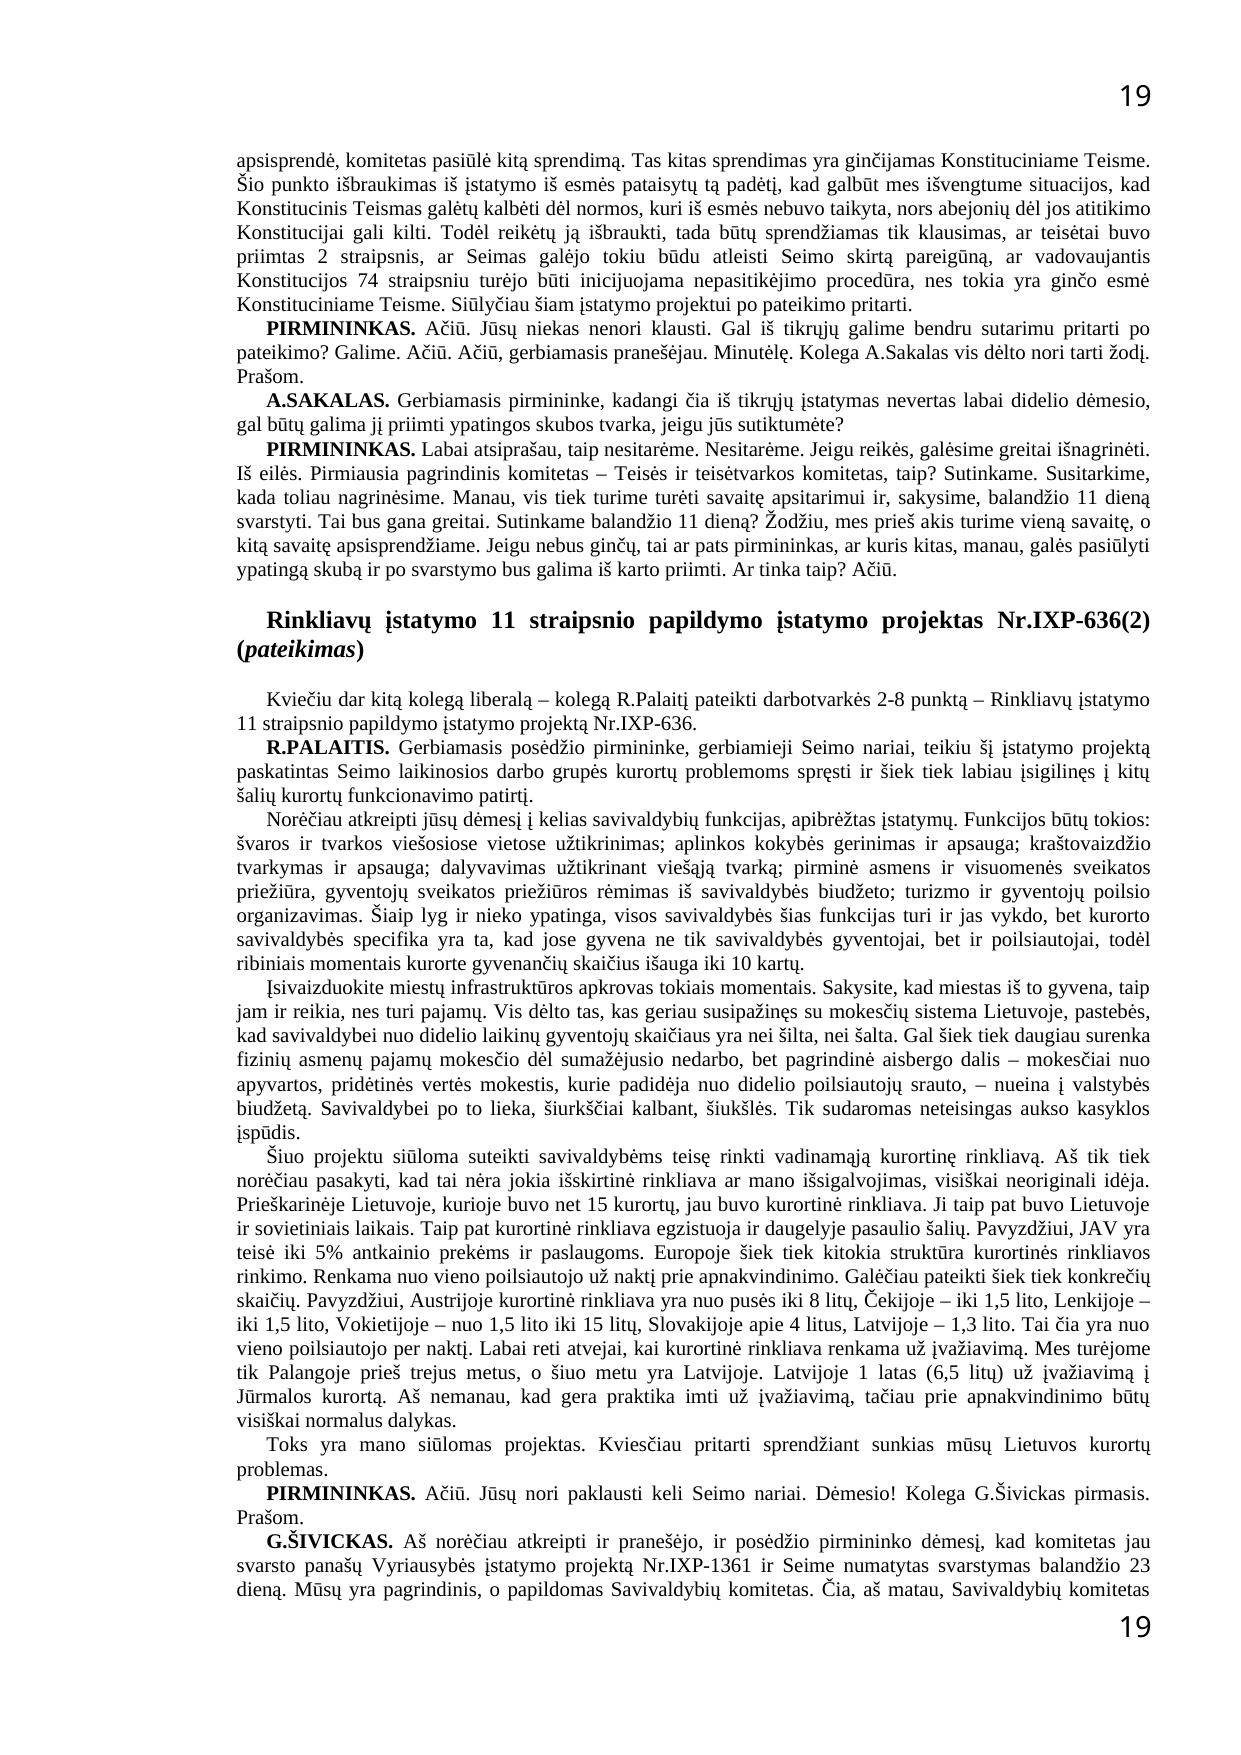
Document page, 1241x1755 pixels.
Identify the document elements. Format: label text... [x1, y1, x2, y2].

text G.ŠIVICKAS. Aš norėčiau atkreipti ir pranešėjo, ir posėdžio pirmininko dėmesį, kad komitetas jau svarsto panašų Vyriausybės įstatymo projektą Nr.IXP-1361 ir Seime numatytas svarstymas balandžio 23 dieną. Mūsų yra pagrindinis, o papildomas Savivaldybių komitetas. Čia, aš matau, Savivaldybių komitetas [236, 1529, 1152, 1601]
text R.PALAITIS. Gerbiamasis posėdžio pirmininke, gerbiamieji Seimo nariai, teikiu šį įstatymo projektą paskatintas Seimo laikinosios darbo grupės kurortų problemoms spręsti ir šiek tiek labiau įsigilinęs į kitų šalių kurortų funkcionavimo patirtį. [236, 734, 1152, 807]
text A.SAKALAS. Gerbiamasis pirmininke, kadangi čia iš tikrųjų įstatymas nevertas labai didelio dėmesio, gal būtų galima jį priimti ypatingos skubos tvarka, jeigu jūs sutiktumėte? [236, 388, 1152, 436]
text apsisprendė, komitetas pasiūlė kitą sprendimą. Tas kitas sprendimas yra ginčijamas Konstituciniame Teisme. Šio punkto išbraukimas iš įstatymo iš esmės pataisytų tą padėtį, kad galbūt mes išvengtume situacijos, kad Konstitucinis Teismas galėtų kalbėti dėl normos, kuri iš esmės nebuvo taikyta, nors abejonių dėl jos atitikimo Konstitucijai gali kilti. Todėl reikėtų ją išbraukti, tada būtų sprendžiamas tik klausimas, ar teisėtai buvo priimtas 2 straipsnis, ar Seimas galėjo tokiu būdu atleisti Seimo skirtą pareigūną, ar vadovaujantis Konstitucijos 74 straipsniu turėjo būti inicijuojama nepasitikėjimo procedūra, nes tokia yra ginčo esmė Konstituciniame Teisme. Siūlyčiau šiam įstatymo projektui po pateikimo pritarti. [236, 148, 1152, 316]
text Įsivaizduokite miestų infrastruktūros apkrovas tokiais momentais. Sakysite, kad miestas iš to gyvena, taip jam ir reikia, nes turi pajamų. Vis dėlto tas, kas geriau susipažinęs su mokesčių sistema Lietuvoje, pastebės, kad savivaldybei nuo didelio laikinų gyventojų skaičiaus yra nei šilta, nei šalta. Gal šiek tiek daugiau surenka fizinių asmenų pajamų mokesčio dėl sumažėjusio nedarbo, bet pagrindinė aisbergo dalis – mokesčiai nuo apyvartos, pridėtinės vertės mokestis, kurie padidėja nuo didelio poilsiautojų srauto, – nueina į valstybės biudžetą. Savivaldybei po to lieka, šiurkščiai kalbant, šiukšlės. Tik sudaromas neteisingas aukso kasyklos įspūdis. [236, 975, 1152, 1144]
text PIRMININKAS. Ačiū. Jūsų nori paklausti keli Seimo nariai. Dėmesio! Kolega G.Šivickas pirmasis. Prašom. [236, 1481, 1152, 1529]
text Rinkliavų įstatymo 11 straipsnio papildymo įstatymo projektas Nr.IXP-636(2) (pateikimas) [236, 605, 1152, 662]
text PIRMININKAS. Labai atsiprašau, taip nesitarėme. Nesitarėme. Jeigu reikės, galėsime greitai išnagrinėti. Iš eilės. Pirmiausia pagrindinis komitetas – Teisės ir teisėtvarkos komitetas, taip? Sutinkame. Susitarkime, kada toliau nagrinėsime. Manau, vis tiek turime turėti savaitę apsitarimui ir, sakysime, balandžio 11 dieną svarstyti. Tai bus gana greitai. Sutinkame balandžio 11 dieną? Žodžiu, mes prieš akis turime vieną savaitę, o kitą savaitę apsisprendžiame. Jeigu nebus ginčų, tai ar pats pirmininkas, ar kuris kitas, manau, galės pasiūlyti ypatingą skubą ir po svarstymo bus galima iš karto priimti. Ar tinka taip? Ačiū. [236, 436, 1152, 581]
text Norėčiau atkreipti jūsų dėmesį į kelias savivaldybių funkcijas, apibrėžtas įstatymų. Funkcijos būtų tokios: švaros ir tvarkos viešosiose vietose užtikrinimas; aplinkos kokybės gerinimas ir apsauga; kraštovaizdžio tvarkymas ir apsauga; dalyvavimas užtikrinant viešąją tvarką; pirminė asmens ir visuomenės sveikatos priežiūra, gyventojų sveikatos priežiūros rėmimas iš savivaldybės biudžeto; turizmo ir gyventojų poilsio organizavimas. Šiaip lyg ir nieko ypatinga, visos savivaldybės šias funkcijas turi ir jas vykdo, bet kurorto savivaldybės specifika yra ta, kad jose gyvena ne tik savivaldybės gyventojai, bet ir poilsiautojai, todėl ribiniais momentais kurorte gyvenančių skaičius išauga iki 10 kartų. [236, 807, 1152, 975]
text Kviečiu dar kitą kolegą liberalą – kolegą R.Palaitį pateikti darbotvarkės 2-8 punktą – Rinkliavų įstatymo 11 straipsnio papildymo įstatymo projektą Nr.IXP-636. [236, 686, 1152, 734]
text Šiuo projektu siūloma suteikti savivaldybėms teisę rinkti vadinamąją kurortinę rinkliavą. Aš tik tiek norėčiau pasakyti, kad tai nėra jokia išskirtinė rinkliava ar mano išsigalvojimas, visiškai neoriginali idėja. Prieškarinėje Lietuvoje, kurioje buvo net 15 kurortų, jau buvo kurortinė rinkliava. Ji taip pat buvo Lietuvoje ir sovietiniais laikais. Taip pat kurortinė rinkliava egzistuoja ir daugelyje pasaulio šalių. Pavyzdžiui, JAV yra teisė iki 5% antkainio prekėms ir paslaugoms. Europoje šiek tiek kitokia struktūra kurortinės rinkliavos rinkimo. Renkama nuo vieno poilsiautojo už naktį prie apnakvindinimo. Galėčiau pateikti šiek tiek konkrečių skaičių. Pavyzdžiui, Austrijoje kurortinė rinkliava yra nuo pusės iki 8 litų, Čekijoje – iki 1,5 lito, Lenkijoje – iki 1,5 lito, Vokietijoje – nuo 1,5 lito iki 15 litų, Slovakijoje apie 4 litus, Latvijoje – 1,3 lito. Tai čia yra nuo vieno poilsiautojo per naktį. Labai reti atvejai, kai kurortinė rinkliava renkama už įvažiavimą. Mes turėjome tik Palangoje prieš trejus metus, o šiuo metu yra Latvijoje. Latvijoje 1 latas (6,5 litų) už įvažiavimą į Jūrmalos kurortą. Aš nemanau, kad gera praktika imti už įvažiavimą, tačiau prie apnakvindinimo būtų visiškai normalus dalykas. [236, 1144, 1152, 1432]
text PIRMININKAS. Ačiū. Jūsų niekas nenori klausti. Gal iš tikrųjų galime bendru sutarimu pritarti po pateikimo? Galime. Ačiū. Ačiū, gerbiamasis pranešėjau. Minutėlę. Kolega A.Sakalas vis dėlto nori tarti žodį. Prašom. [236, 316, 1152, 388]
text Toks yra mano siūlomas projektas. Kviesčiau pritarti sprendžiant sunkias mūsų Lietuvos kurortų problemas. [236, 1432, 1152, 1481]
